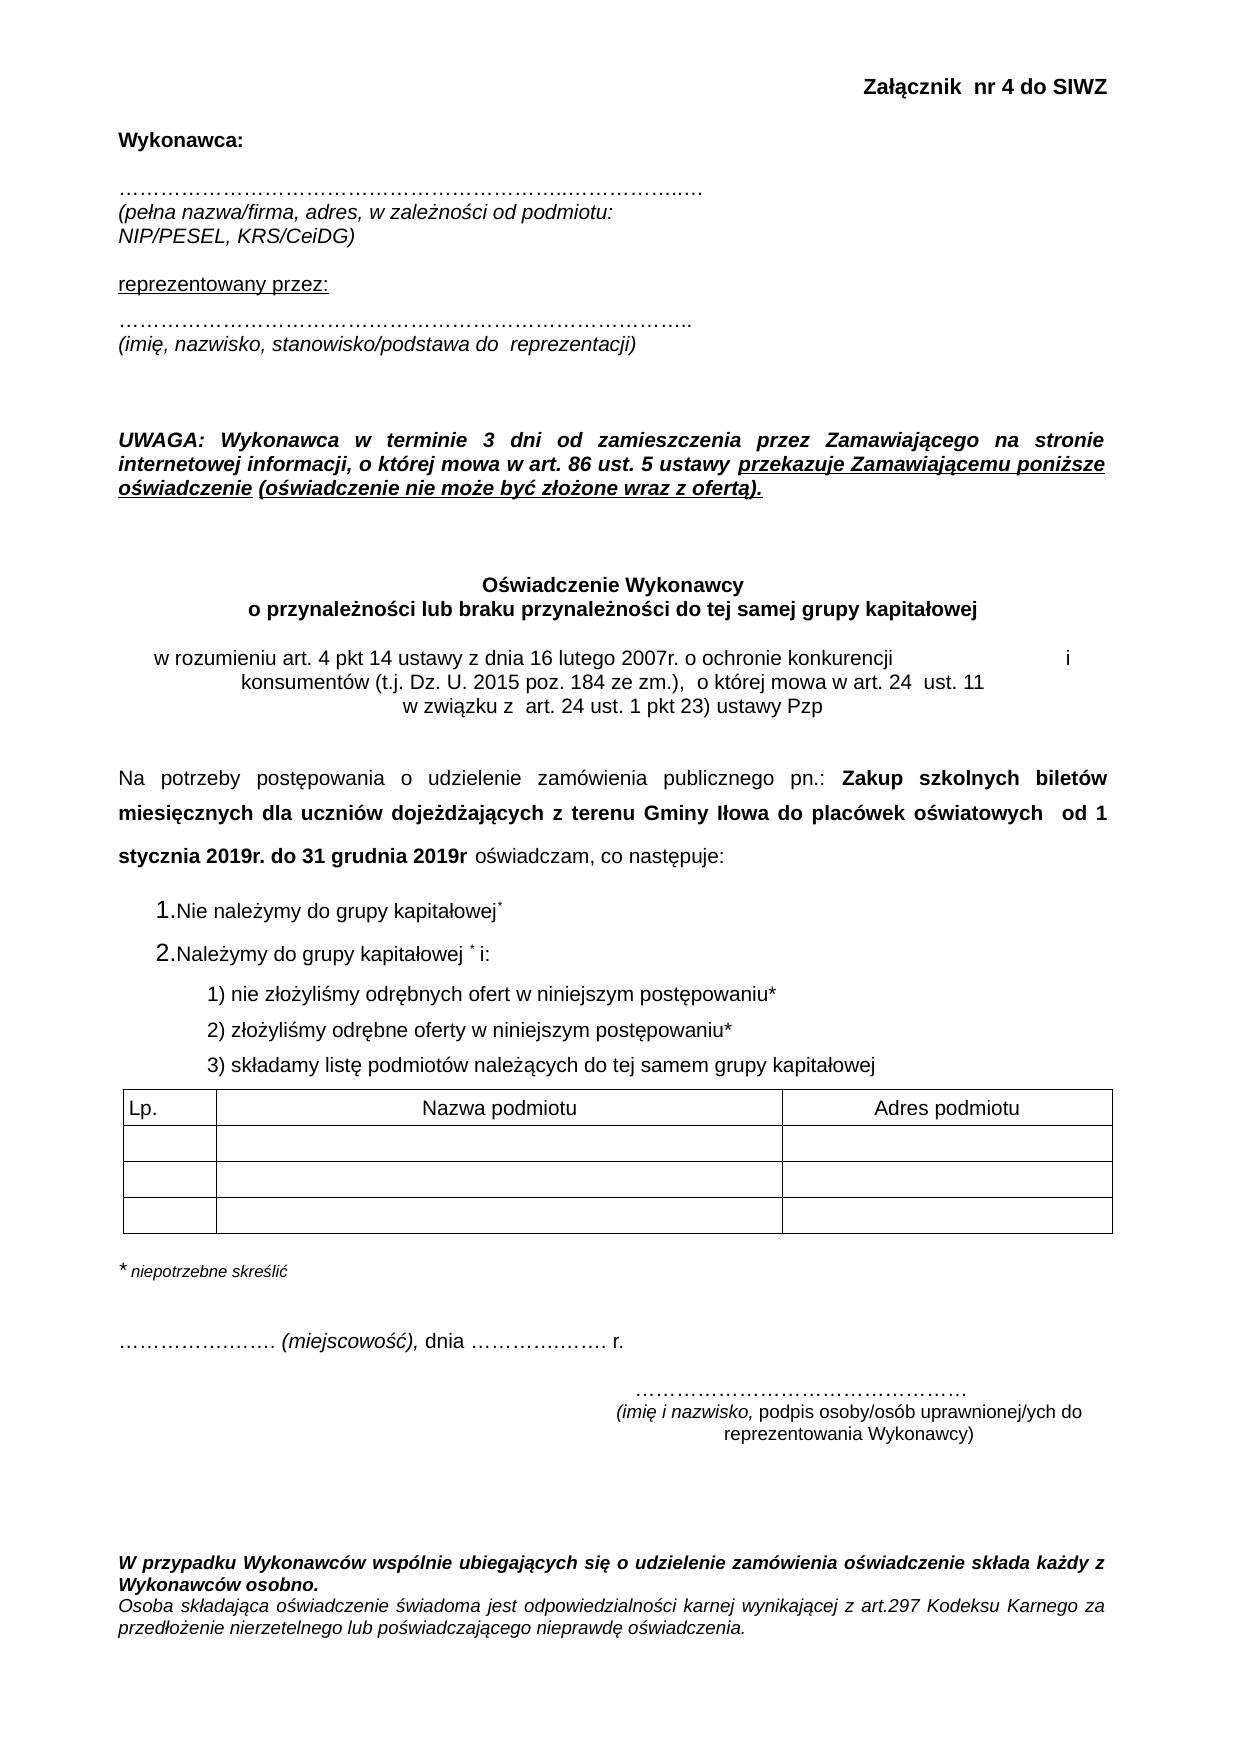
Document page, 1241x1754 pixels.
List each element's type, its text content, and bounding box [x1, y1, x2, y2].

text w rozumieniu art. 4 pkt 14 ustawy z dnia 16 lutego 2007r. o ochronie konkurencji i konsumentów (t.j. Dz. U. 2015 poz. 184 ze zm.), o której mowa w art. 24 ust. 11 w związku z art. 24 ust. 1 pkt 23) ustawy Pzp [118, 646, 1107, 717]
text 3) składamy listę podmiotów należących do tej samem grupy kapitałowej [207, 1053, 1107, 1077]
text reprezentowany przez: [118, 272, 1107, 296]
table_cell [124, 1162, 216, 1197]
list Należymy do grupy kapitałowej * i: [155, 938, 1107, 967]
text UWAGA: Wykonawca w terminie 3 dni od zamieszczenia przez Zamawiającego na stronie internetowej informacji, o której mowa w art. 86 ust. 5 ustawy przekazuje Zamawiającemu poniższe oświadczenie (oświadczenie nie może być złożone wraz z ofertą). [118, 428, 1107, 500]
text 2) złożyliśmy odrębne oferty w niniejszym postępowaniu* [207, 1017, 1107, 1041]
text (imię i nazwisko, podpis osoby/osób uprawnionej/ych do reprezentowania Wykonawcy) [591, 1401, 1107, 1444]
table_cell [217, 1162, 782, 1197]
text (pełna nazwa/firma, adres, w zależności od podmiotu: NIP/PESEL, KRS/CeiDG) [118, 200, 709, 248]
text W przypadku Wykonawców wspólnie ubiegających się o udzielenie zamówienia oświadczenie składa każdy z Wykonawców osobno. [118, 1552, 1107, 1595]
table_cell [783, 1162, 1112, 1197]
text ……………………………………………………………………….. [118, 308, 709, 332]
table_header Adres podmiotu [783, 1090, 1112, 1125]
text (imię, nazwisko, stanowisko/podstawa do reprezentacji) [118, 332, 649, 356]
list Nie należymy do grupy kapitałowej* [155, 895, 1107, 924]
text Załącznik nr 4 do SIWZ [118, 74, 1107, 99]
text …………….……. (miejscowość), dnia ………….……. r. [118, 1329, 1107, 1353]
text o przynależności lub braku przynależności do tej samej grupy kapitałowej [118, 597, 1108, 621]
text 1) nie złożyliśmy odrębnych ofert w niniejszym postępowaniu* [207, 981, 1107, 1005]
table_header Nazwa podmiotu [217, 1090, 782, 1125]
table_cell [124, 1126, 216, 1161]
text Wykonawca: [118, 128, 1107, 152]
table_cell [217, 1198, 782, 1233]
table_cell [124, 1198, 216, 1233]
text ………………………………………… [634, 1377, 1107, 1401]
text Na potrzeby postępowania o udzielenie zamówienia publicznego pn.: Zakup szkolnych biletów miesięcznych dla uczniów dojeżdżających z terenu Gminy Iłowa do placówek oświatowych od 1 stycznia 2019r. do 31 grudnia 2019r oświadczam, co następuje: [118, 765, 1107, 868]
text Oświadczenie Wykonawcy [118, 573, 1108, 597]
table_cell [783, 1198, 1112, 1233]
table_header Lp. [124, 1090, 216, 1125]
text Osoba składająca oświadczenie świadoma jest odpowiedzialności karnej wynikającej z art.297 Kodeksu Karnego za przedłożenie nierzetelnego lub poświadczającego nieprawdę oświadczenia. [118, 1595, 1107, 1638]
table_cell [783, 1126, 1112, 1161]
table_cell [217, 1126, 782, 1161]
text * niepotrzebne skreślić [118, 1257, 1107, 1281]
text ………………………………………………………..……………..… [118, 176, 709, 200]
